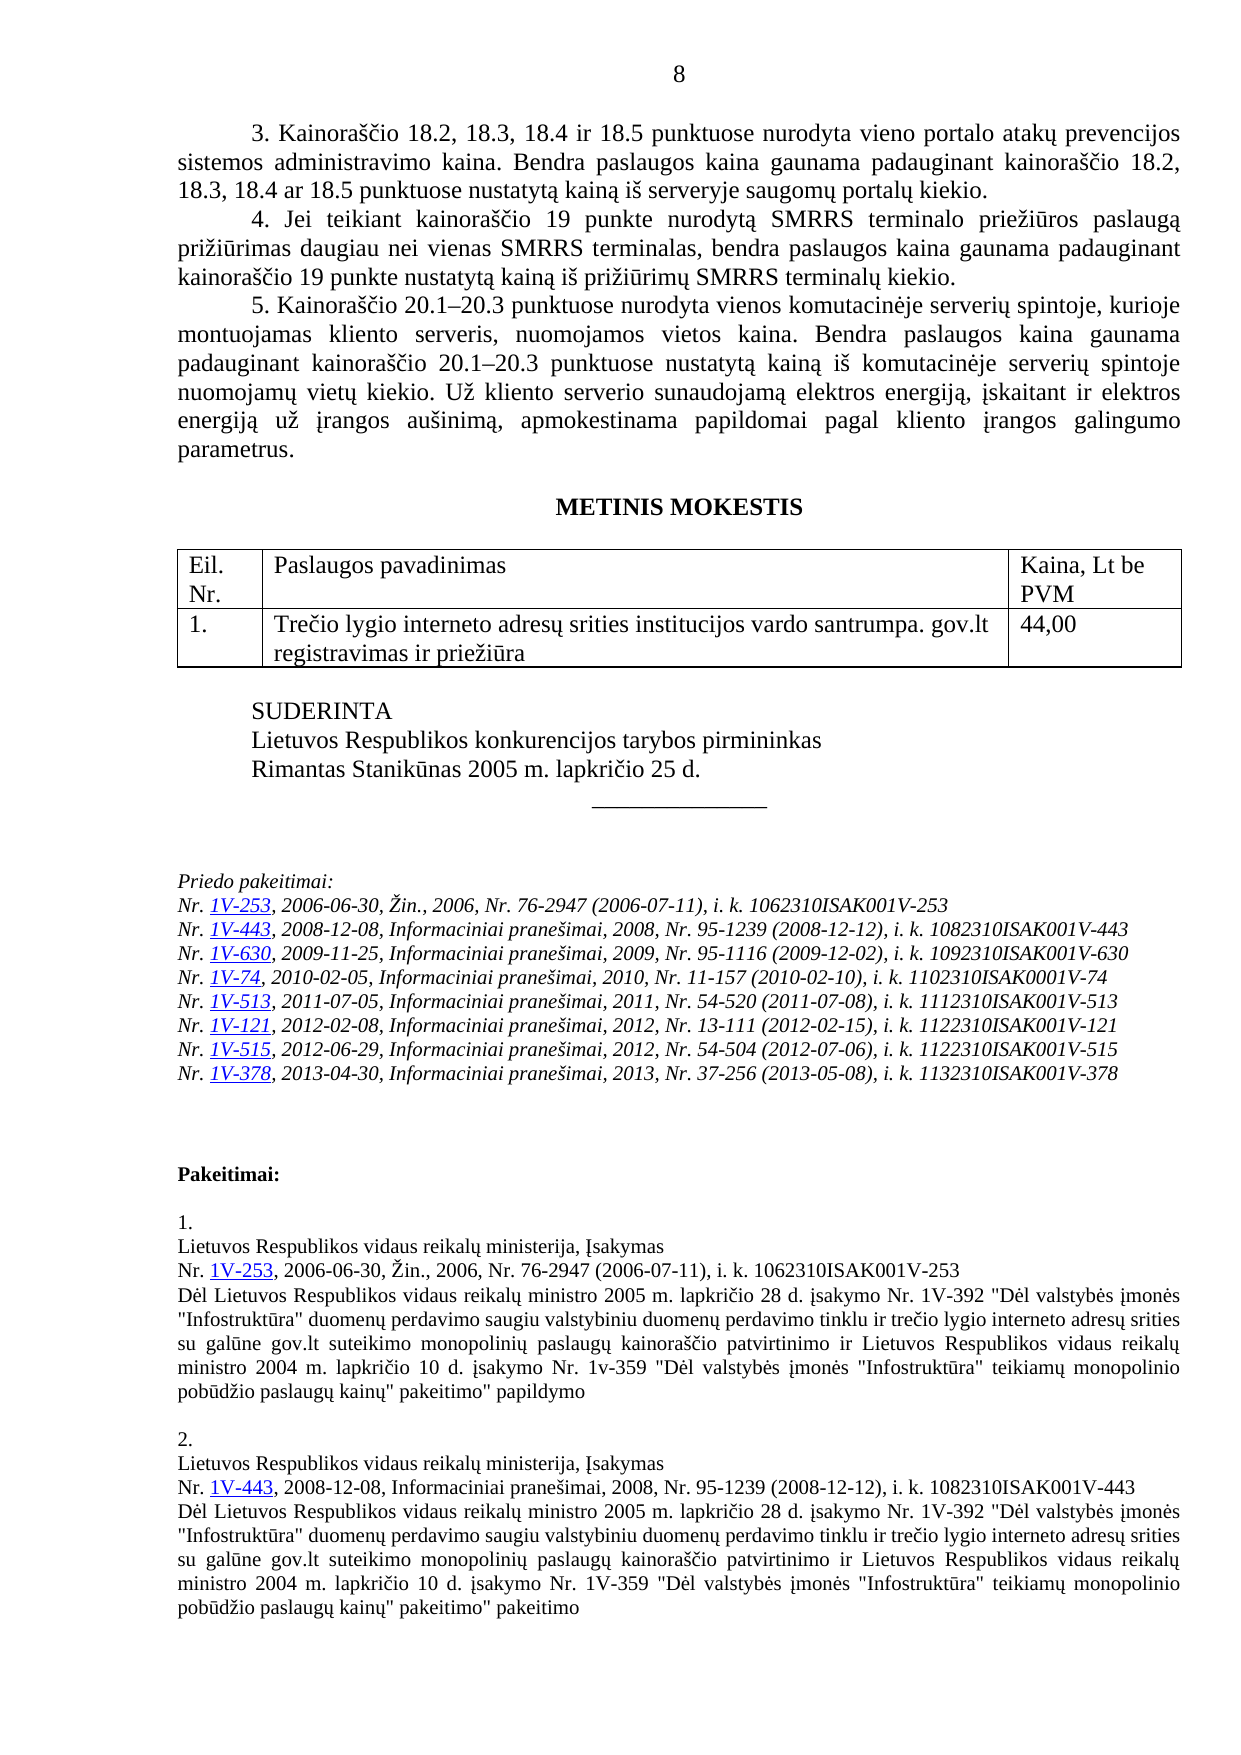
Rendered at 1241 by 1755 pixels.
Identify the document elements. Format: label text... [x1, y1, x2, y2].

text Nr. 1V-378, 2013-04-30, Informaciniai pranešimai, 2013, Nr. 37-256 (2013-05-08), i. k. 1132310ISAK001V-378 [177, 1061, 1181, 1085]
text Nr. 1V-443, 2008-12-08, Informaciniai pranešimai, 2008, Nr. 95-1239 (2008-12-12), i. k. 1082310ISAK001V-443 [177, 1475, 1181, 1499]
text Nr. 1V-630, 2009-11-25, Informaciniai pranešimai, 2009, Nr. 95-1116 (2009-12-02), i. k. 1092310ISAK001V-630 [177, 941, 1181, 965]
table_header Eil. Nr. [178, 550, 262, 608]
text 3. Kainoraščio 18.2, 18.3, 18.4 ir 18.5 punktuose nurodyta vieno portalo atakų prevencijos sistemos administravimo kaina. Bendra paslaugos kaina gaunama padauginant kainoraščio 18.2, 18.3, 18.4 ar 18.5 punktuose nustatytą kainą iš serveryje saugomų portalų kiekio. [177, 118, 1181, 204]
text Nr. 1V-74, 2010-02-05, Informaciniai pranešimai, 2010, Nr. 11-157 (2010-02-10), i. k. 1102310ISAK0001V-74 [177, 965, 1181, 989]
text Lietuvos Respublikos vidaus reikalų ministerija, Įsakymas [177, 1234, 1181, 1258]
table_header Kaina, Lt be PVM [1009, 550, 1181, 608]
text Nr. 1V-121, 2012-02-08, Informaciniai pranešimai, 2012, Nr. 13-111 (2012-02-15), i. k. 1122310ISAK001V-121 [177, 1013, 1181, 1037]
text Rimantas Stanikūnas 2005 m. lapkričio 25 d. [177, 754, 1181, 782]
table_header Paslaugos pavadinimas [263, 550, 1008, 608]
text Nr. 1V-443, 2008-12-08, Informaciniai pranešimai, 2008, Nr. 95-1239 (2008-12-12), i. k. 1082310ISAK001V-443 [177, 917, 1181, 941]
text Lietuvos Respublikos konkurencijos tarybos pirmininkas [177, 725, 1181, 754]
text ______________ [177, 782, 1181, 811]
text 2. [177, 1427, 1181, 1451]
text Nr. 1V-515, 2012-06-29, Informaciniai pranešimai, 2012, Nr. 54-504 (2012-07-06), i. k. 1122310ISAK001V-515 [177, 1037, 1181, 1061]
text Priedo pakeitimai: [177, 869, 1181, 893]
text Dėl Lietuvos Respublikos vidaus reikalų ministro 2005 m. lapkričio 28 d. įsakymo Nr. 1V-392 "Dėl valstybės įmonės "Infostruktūra" duomenų perdavimo saugiu valstybiniu duomenų perdavimo tinklu ir trečio lygio interneto adresų srities su galūne gov.lt suteikimo monopolinių paslaugų kainoraščio patvirtinimo ir Lietuvos Respublikos vidaus reikalų ministro 2004 m. lapkričio 10 d. įsakymo Nr. 1V-359 "Dėl valstybės įmonės "Infostruktūra" teikiamų monopolinio pobūdžio paslaugų kainų" pakeitimo" pakeitimo [177, 1499, 1181, 1619]
text Dėl Lietuvos Respublikos vidaus reikalų ministro 2005 m. lapkričio 28 d. įsakymo Nr. 1V-392 "Dėl valstybės įmonės "Infostruktūra" duomenų perdavimo saugiu valstybiniu duomenų perdavimo tinklu ir trečio lygio interneto adresų srities su galūne gov.lt suteikimo monopolinių paslaugų kainoraščio patvirtinimo ir Lietuvos Respublikos vidaus reikalų ministro 2004 m. lapkričio 10 d. įsakymo Nr. 1v-359 "Dėl valstybės įmonės "Infostruktūra" teikiamų monopolinio pobūdžio paslaugų kainų" pakeitimo" papildymo [177, 1282, 1181, 1403]
text 5. Kainoraščio 20.1–20.3 punktuose nurodyta vienos komutacinėje serverių spintoje, kurioje montuojamas kliento serveris, nuomojamos vietos kaina. Bendra paslaugos kaina gaunama padauginant kainoraščio 20.1–20.3 punktuose nustatytą kainą iš komutacinėje serverių spintoje nuomojamų vietų kiekio. Už kliento serverio sunaudojamą elektros energiją, įskaitant ir elektros energiją už įrangos aušinimą, apmokestinama papildomai pagal kliento įrangos galingumo parametrus. [177, 291, 1181, 463]
text Pakeitimai: [177, 1162, 1181, 1186]
table_cell 44,00 [1009, 609, 1181, 666]
text METINIS MOKESTIS [177, 492, 1181, 521]
text Nr. 1V-253, 2006-06-30, Žin., 2006, Nr. 76-2947 (2006-07-11), i. k. 1062310ISAK001V-253 [177, 1258, 1181, 1282]
table_cell Trečio lygio interneto adresų srities institucijos vardo santrumpa. gov.lt registravimas ir priežiūra [263, 609, 1008, 666]
text 1. [177, 1210, 1181, 1234]
text Lietuvos Respublikos vidaus reikalų ministerija, Įsakymas [177, 1451, 1181, 1475]
text SUDERINTA [177, 696, 1181, 725]
table_cell 1. [178, 609, 262, 666]
text 4. Jei teikiant kainoraščio 19 punkte nurodytą SMRRS terminalo priežiūros paslaugą prižiūrimas daugiau nei vienas SMRRS terminalas, bendra paslaugos kaina gaunama padauginant kainoraščio 19 punkte nustatytą kainą iš prižiūrimų SMRRS terminalų kiekio. [177, 204, 1181, 291]
text Nr. 1V-253, 2006-06-30, Žin., 2006, Nr. 76-2947 (2006-07-11), i. k. 1062310ISAK001V-253 [177, 893, 1181, 917]
text Nr. 1V-513, 2011-07-05, Informaciniai pranešimai, 2011, Nr. 54-520 (2011-07-08), i. k. 1112310ISAK001V-513 [177, 989, 1181, 1013]
